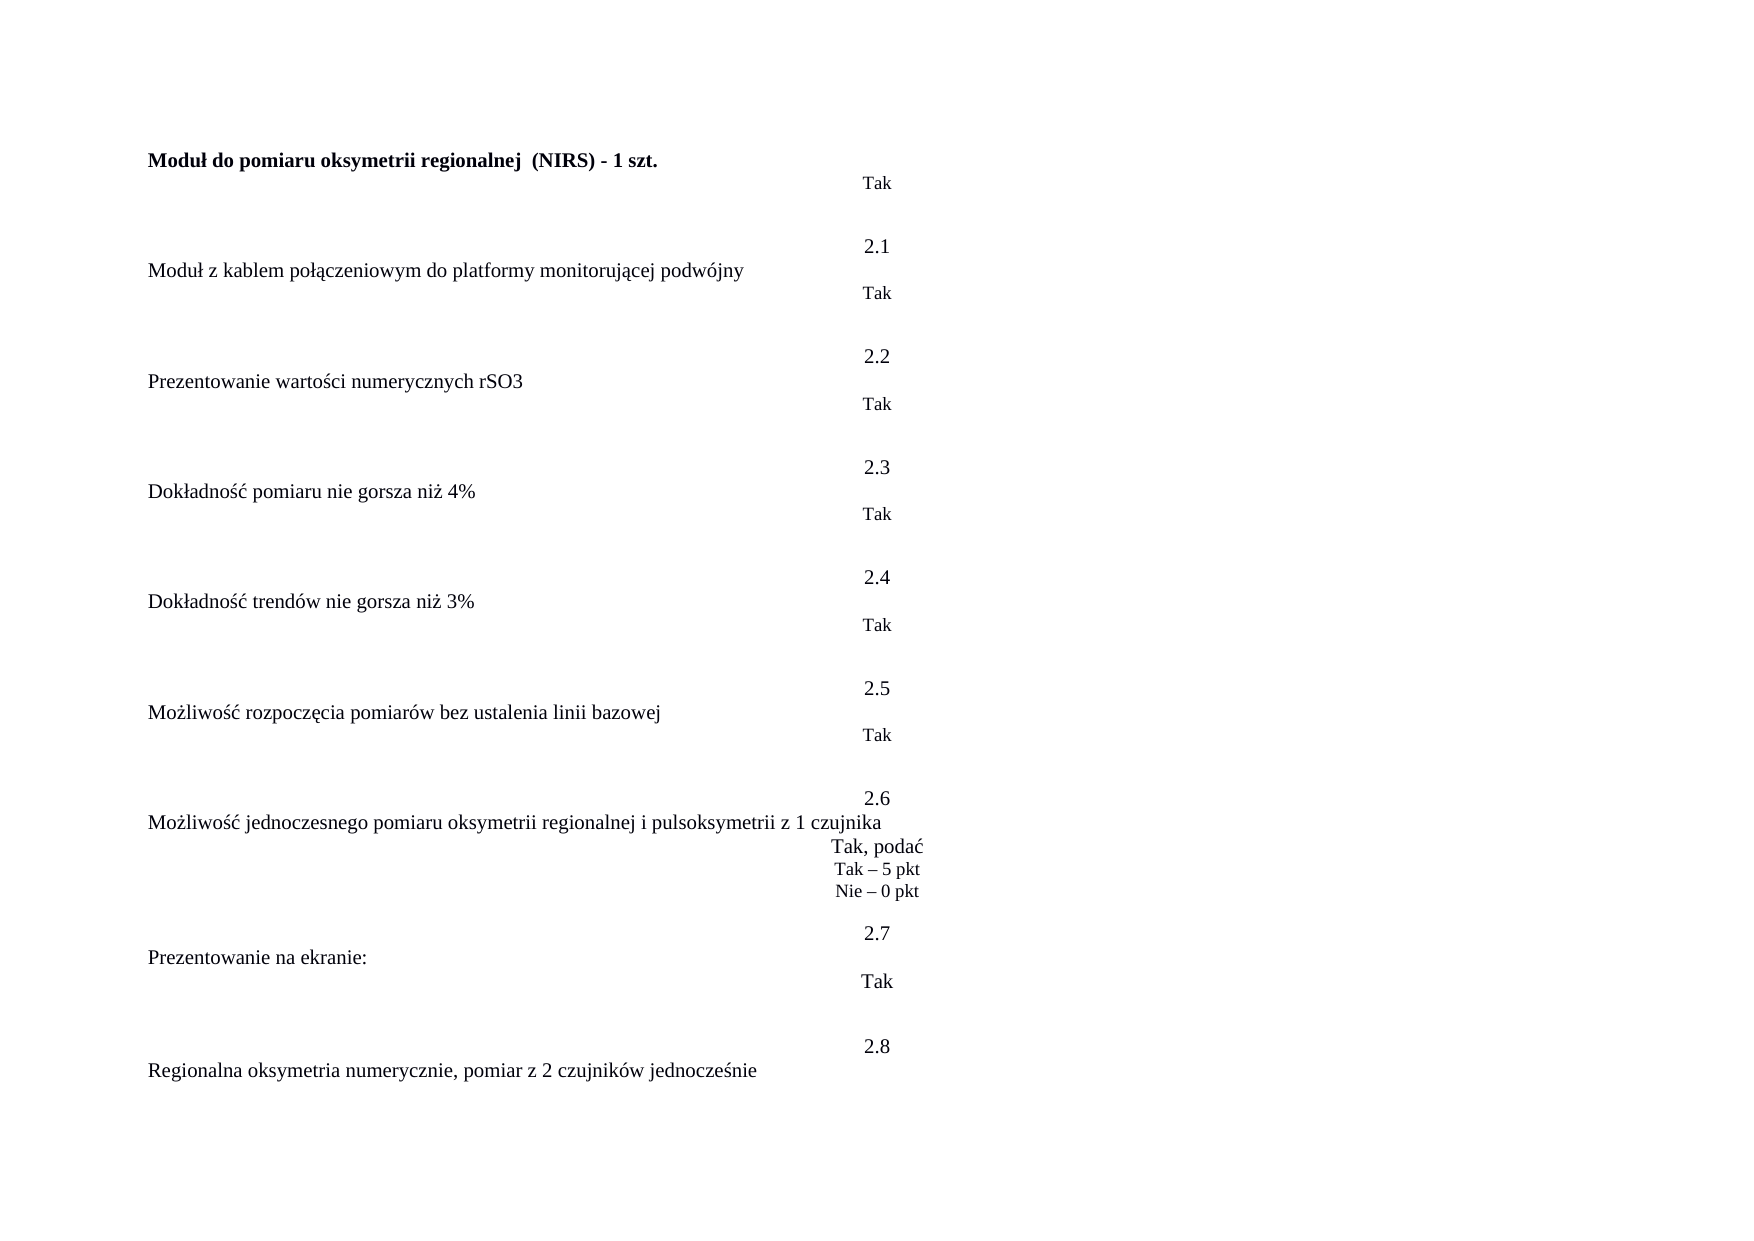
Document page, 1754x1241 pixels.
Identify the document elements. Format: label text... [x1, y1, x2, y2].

text 2.6 [148, 786, 1606, 810]
text Tak [148, 613, 1606, 635]
text Tak [148, 393, 1606, 414]
text Regionalna oksymetria numerycznie, pomiar z 2 czujników jednocześnie [148, 1058, 1606, 1082]
text Prezentowanie na ekranie: [148, 945, 1606, 969]
text Tak [148, 969, 1606, 993]
text Możliwość rozpoczęcia pomiarów bez ustalenia linii bazowej [148, 700, 1606, 724]
text Dokładność pomiaru nie gorsza niż 4% [148, 479, 1606, 503]
text Moduł z kablem połączeniowym do platformy monitorującej podwójny [148, 258, 1606, 282]
text Moduł do pomiaru oksymetrii regionalnej (NIRS) - 1 szt. [148, 148, 1606, 172]
text Tak [148, 503, 1606, 524]
text Tak – 5 pkt [148, 858, 1606, 880]
text 2.8 [148, 1033, 1606, 1058]
text 2.5 [148, 676, 1606, 700]
text Dokładność trendów nie gorsza niż 3% [148, 589, 1606, 613]
text Tak, podać [148, 834, 1606, 858]
text 2.2 [148, 344, 1606, 368]
text Nie – 0 pkt [148, 880, 1606, 901]
text Prezentowanie wartości numerycznych rSO3 [148, 368, 1606, 393]
text 2.4 [148, 565, 1606, 589]
text 2.3 [148, 455, 1606, 479]
text Możliwość jednoczesnego pomiaru oksymetrii regionalnej i pulsoksymetrii z 1 czujnika [148, 810, 1606, 834]
text 2.7 [148, 921, 1606, 945]
text 2.1 [148, 234, 1606, 258]
text Tak [148, 724, 1606, 745]
text Tak [148, 282, 1606, 304]
text Tak [148, 172, 1606, 193]
